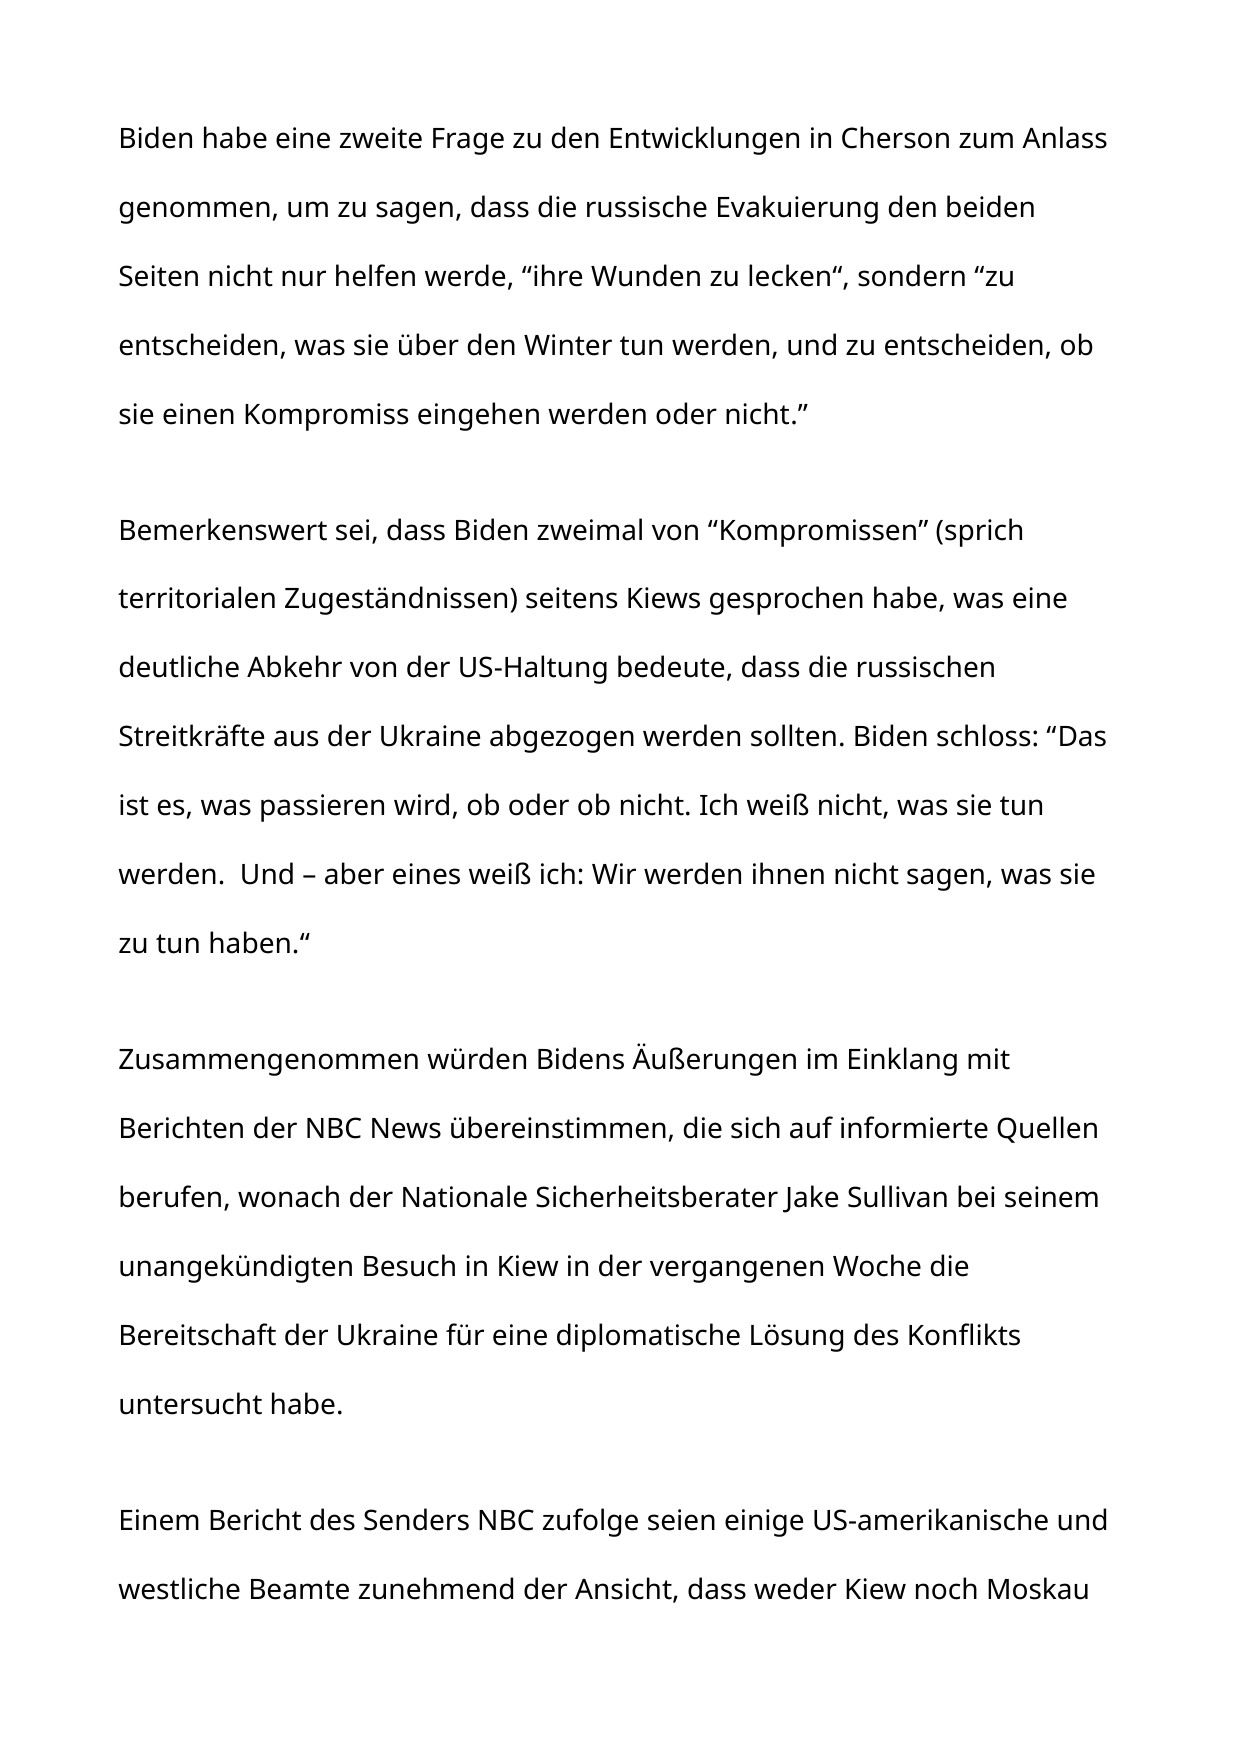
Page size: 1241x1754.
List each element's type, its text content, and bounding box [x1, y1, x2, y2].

text Zusammengenommen würden Bidens Äußerungen im Einklang mit Berichten der NBC News übereinstimmen, die sich auf informierte Quellen berufen, wonach der Nationale Sicherheitsberater Jake Sullivan bei seinem unangekündigten Besuch in Kiew in der vergangenen Woche die Bereitschaft der Ukraine für eine diplomatische Lösung des Konflikts untersucht habe. [118, 1039, 1122, 1422]
text Bemerkenswert sei, dass Biden zweimal von “Kompromissen” (sprich territorialen Zugeständnissen) seitens Kiews gesprochen habe, was eine deutliche Abkehr von der US-Haltung bedeute, dass die russischen Streitkräfte aus der Ukraine abgezogen werden sollten. Biden schloss: “Das ist es, was passieren wird, ob oder ob nicht. Ich weiß nicht, was sie tun werden. Und – aber eines weiß ich: Wir werden ihnen nicht sagen, was sie zu tun haben.“ [118, 510, 1122, 962]
text Einem Bericht des Senders NBC zufolge seien einige US-amerikanische und westliche Beamte zunehmend der Ansicht, dass weder Kiew noch Moskau [118, 1500, 1122, 1607]
text Biden habe eine zweite Frage zu den Entwicklungen in Cherson zum Anlass genommen, um zu sagen, dass die russische Evakuierung den beiden Seiten nicht nur helfen werde, “ihre Wunden zu lecken“, sondern “zu entscheiden, was sie über den Winter tun werden, und zu entscheiden, ob sie einen Kompromiss eingehen werden oder nicht.” [118, 118, 1122, 432]
